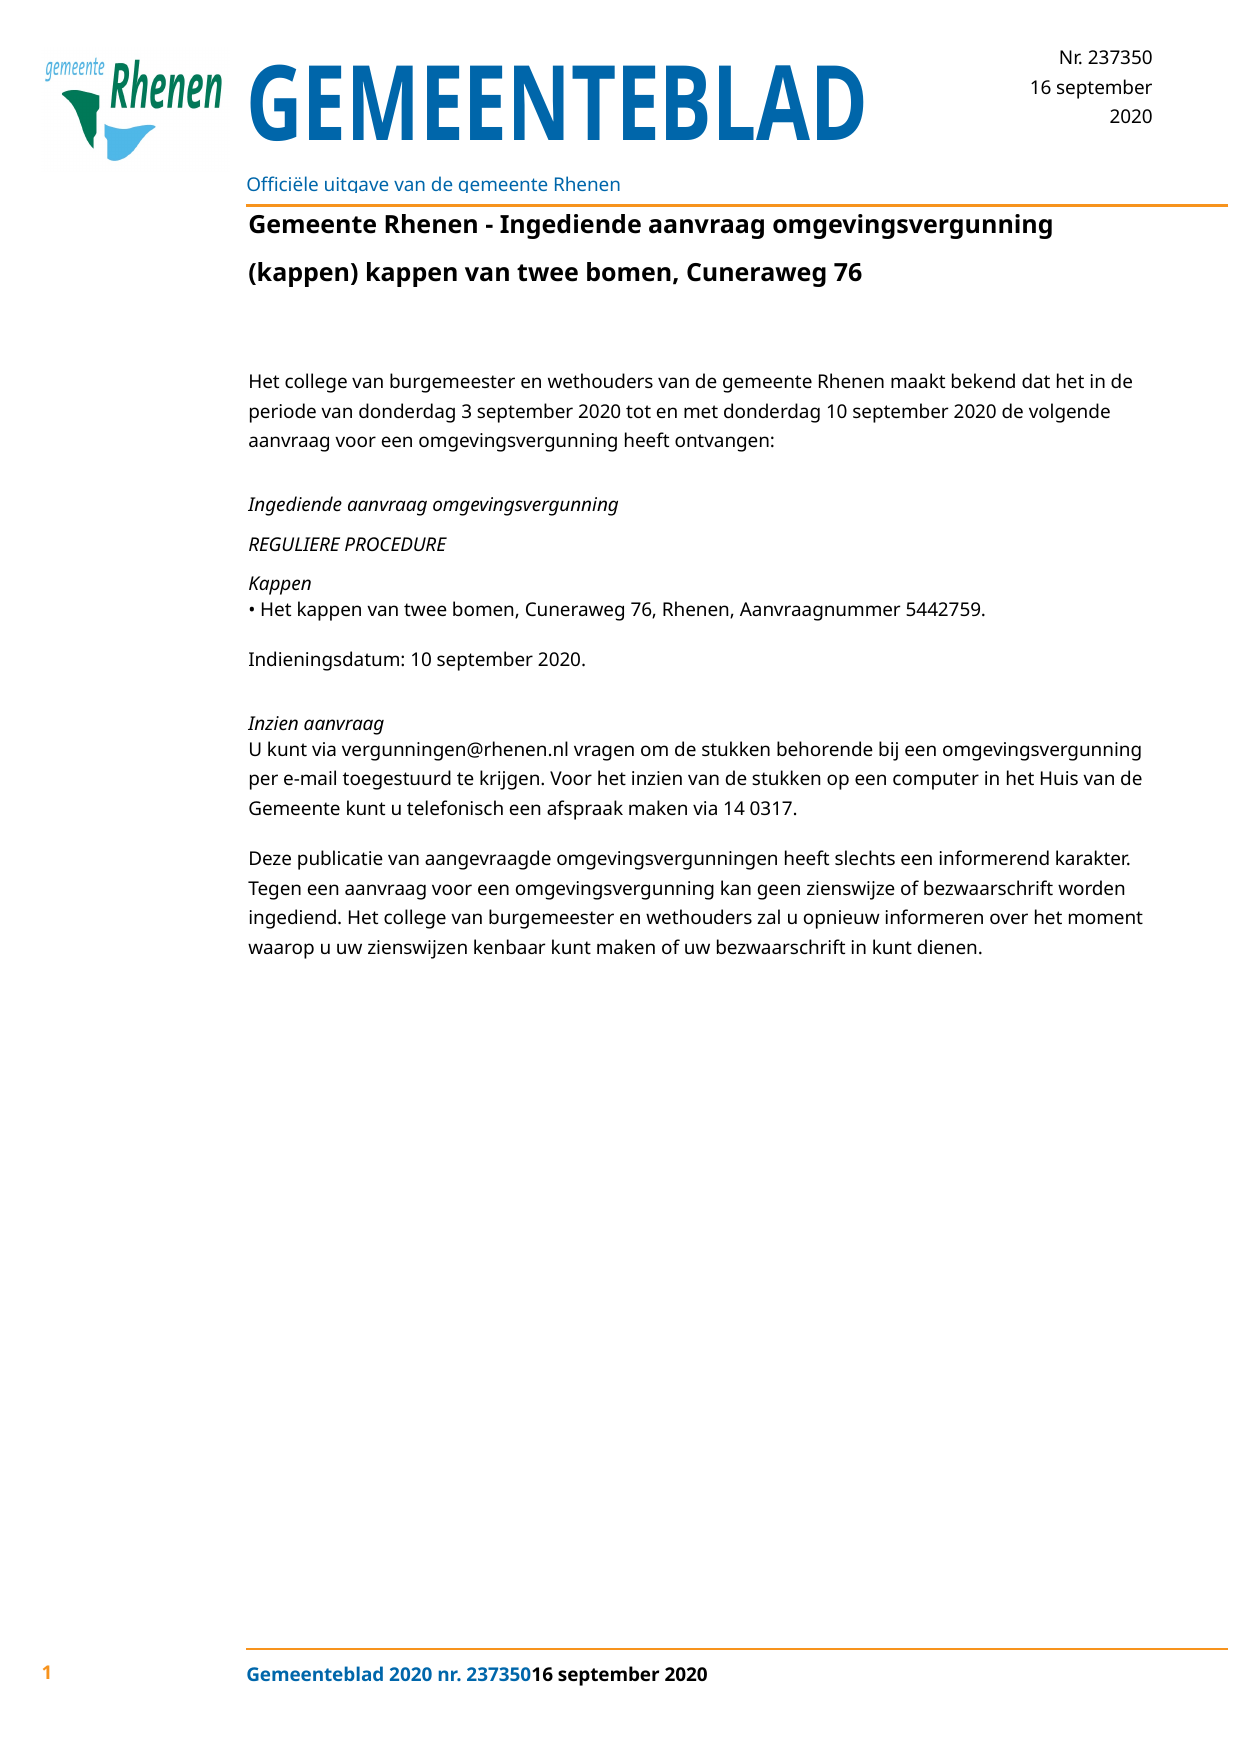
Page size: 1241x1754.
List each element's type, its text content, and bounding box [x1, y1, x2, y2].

text REGULIERE PROCEDURE [248, 531, 1152, 556]
text Ingediende aanvraag omgevingsvergunning [248, 491, 1152, 517]
text Indieningsdatum: 10 september 2020. [248, 646, 1152, 672]
text Het college van burgemeester en wethouders van de gemeente Rhenen maakt bekend dat het in de periode van donderdag 3 september 2020 tot en met donderdag 10 september 2020 de volgende aanvraag voor een omgevingsvergunning heeft ontvangen: [248, 368, 1152, 453]
text • Het kappen van twee bomen, Cuneraweg 76, Rhenen, Aanvraagnummer 5442759. [248, 596, 1152, 621]
text Deze publicatie van aangevraagde omgevingsvergunningen heeft slechts een informerend karakter. Tegen een aanvraag voor een omgevingsvergunning kan geen zienswijze of bezwaarschrift worden ingediend. Het college van burgemeester en wethouders zal u opnieuw informeren over het moment waarop u uw zienswijzen kenbaar kunt maken of uw bezwaarschrift in kunt dienen. [248, 845, 1152, 960]
text Inzien aanvraag [248, 710, 1152, 736]
text U kunt via vergunningen@rhenen.nl vragen om de stukken behorende bij een omgevingsvergunning per e-mail toegestuurd te krijgen. Voor het inzien van de stukken op een computer in het Huis van de Gemeente kunt u telefonisch een afspraak maken via 14 0317. [248, 736, 1152, 821]
picture [41, 47, 231, 172]
text Gemeente Rhenen - Ingediende aanvraag omgevingsvergunning (kappen) kappen van twee bomen, Cuneraweg 76 [248, 207, 1152, 288]
text Kappen [248, 570, 1152, 596]
